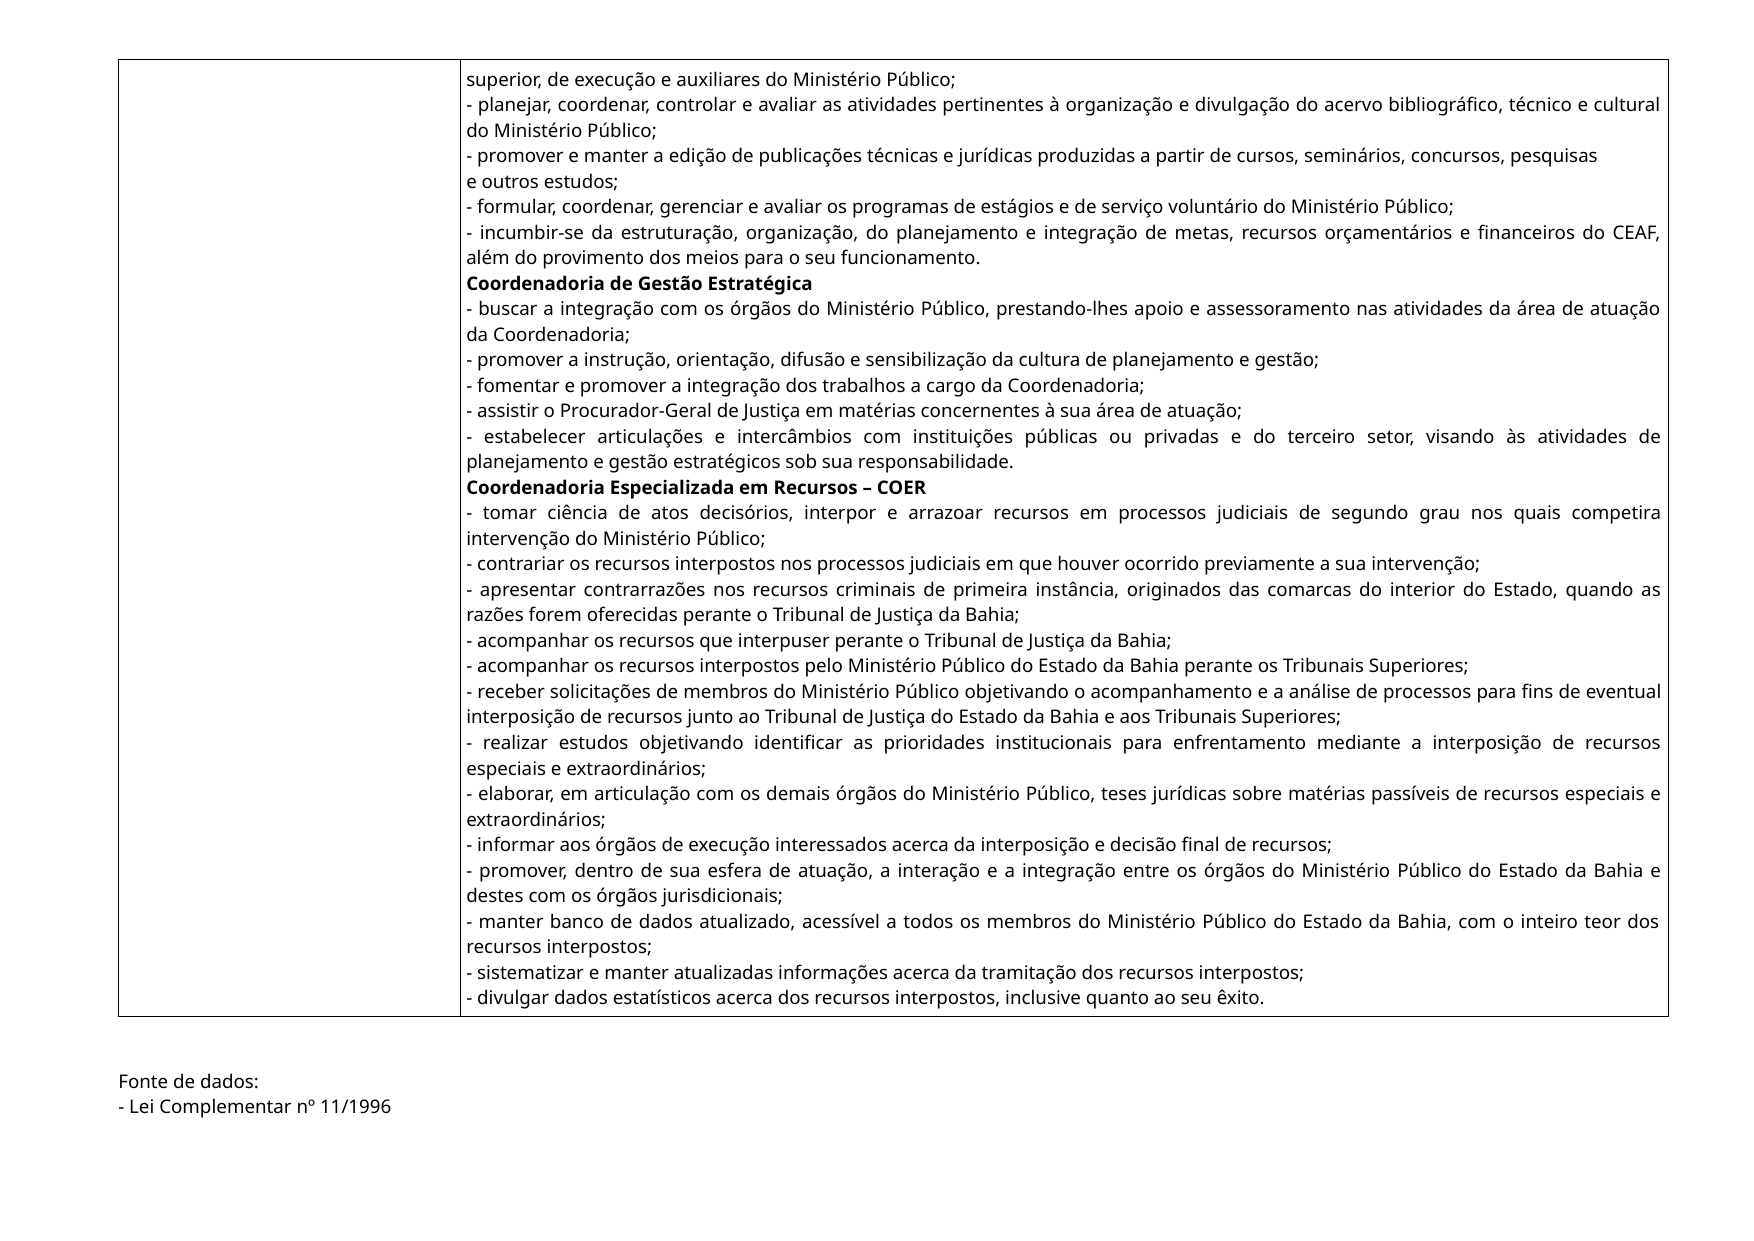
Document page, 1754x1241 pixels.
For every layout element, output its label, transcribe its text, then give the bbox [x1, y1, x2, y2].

table_cell superior, de execução e auxiliares do Ministério Público; - planejar, coordenar, controlar e avaliar as atividades pertinentes à organização e divulgação do acervo bibliográfico, técnico e cultural do Ministério Público; - promover e manter a edição de publicações técnicas e jurídicas produzidas a partir de cursos, seminários, concursos, pesquisas e outros estudos; - formular, coordenar, gerenciar e avaliar os programas de estágios e de serviço voluntário do Ministério Público; - incumbir-se da estruturação, organização, do planejamento e integração de metas, recursos orçamentários e financeiros do CEAF, além do provimento dos meios para o seu funcionamento. Coordenadoria de Gestão Estratégica - buscar a integração com os órgãos do Ministério Público, prestando-lhes apoio e assessoramento nas atividades da área de atuação da Coordenadoria; - promover a instrução, orientação, difusão e sensibilização da cultura de planejamento e gestão; - fomentar e promover a integração dos trabalhos a cargo da Coordenadoria; - assistir o Procurador-Geral de Justiça em matérias concernentes à sua área de atuação; - estabelecer articulações e intercâmbios com instituições públicas ou privadas e do terceiro setor, visando às atividades de planejamento e gestão estratégicos sob sua responsabilidade. Coordenadoria Especializada em Recursos – COER - tomar ciência de atos decisórios, interpor e arrazoar recursos em processos judiciais de segundo grau nos quais competira intervenção do Ministério Público; - contrariar os recursos interpostos nos processos judiciais em que houver ocorrido previamente a sua intervenção; - apresentar contrarrazões nos recursos criminais de primeira instância, originados das comarcas do interior do Estado, quando as razões forem oferecidas perante o Tribunal de Justiça da Bahia; - acompanhar os recursos que interpuser perante o Tribunal de Justiça da Bahia; - acompanhar os recursos interpostos pelo Ministério Público do Estado da Bahia perante os Tribunais Superiores; - receber solicitações de membros do Ministério Público objetivando o acompanhamento e a análise de processos para fins de eventual interposição de recursos junto ao Tribunal de Justiça do Estado da Bahia e aos Tribunais Superiores; - realizar estudos objetivando identificar as prioridades institucionais para enfrentamento mediante a interposição de recursos especiais e extraordinários; - elaborar, em articulação com os demais órgãos do Ministério Público, teses jurídicas sobre matérias passíveis de recursos especiais e extraordinários; - informar aos órgãos de execução interessados acerca da interposição e decisão final de recursos; - promover, dentro de sua esfera de atuação, a interação e a integração entre os órgãos do Ministério Público do Estado da Bahia e destes com os órgãos jurisdicionais; - manter banco de dados atualizado, acessível a todos os membros do Ministério Público do Estado da Bahia, com o inteiro teor dos recursos interpostos; - sistematizar e manter atualizadas informações acerca da tramitação dos recursos interpostos; - divulgar dados estatísticos acerca dos recursos interpostos, inclusive quanto ao seu êxito. [461, 60, 1668, 1016]
text - Lei Complementar nº 11/1996 [118, 1093, 1636, 1119]
table_cell [119, 60, 460, 1016]
text Fonte de dados: [118, 1068, 1636, 1093]
